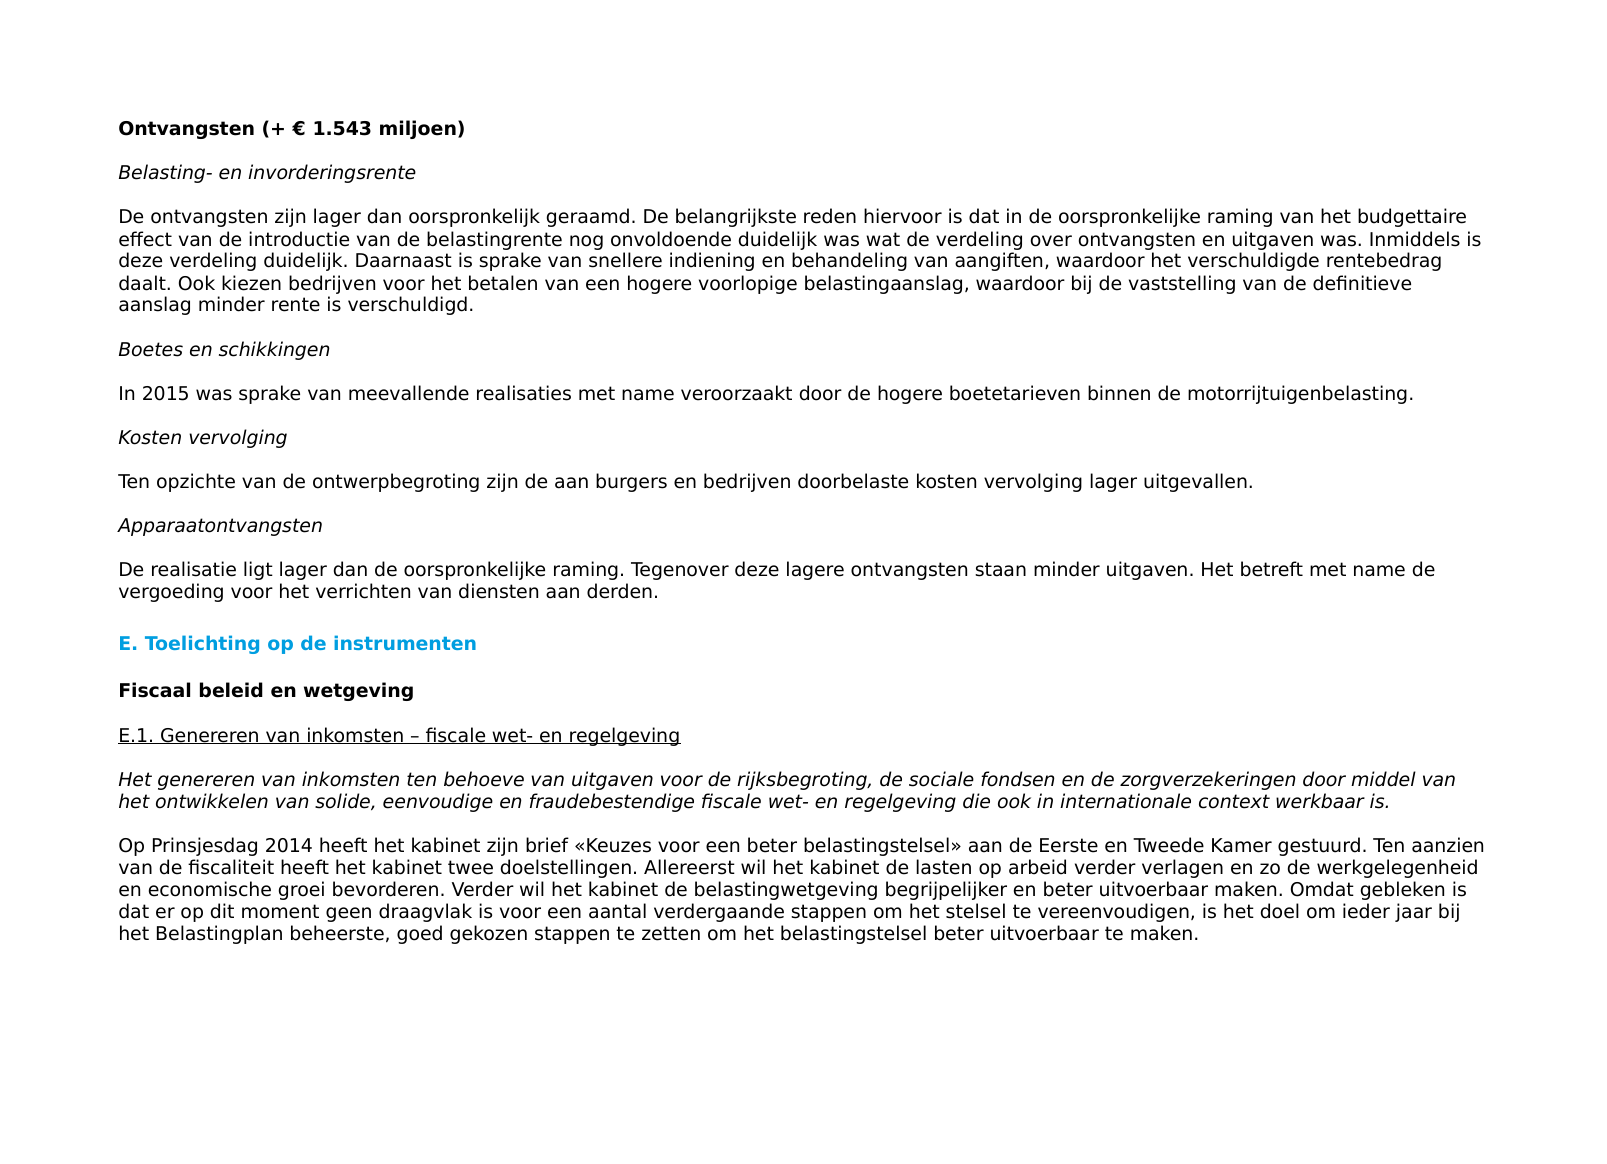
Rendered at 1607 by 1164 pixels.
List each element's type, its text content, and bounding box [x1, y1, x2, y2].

subtitle Boetes en schikkingen [118, 338, 1488, 361]
subtitle E. Toelichting op de instrumenten [118, 633, 1488, 655]
text De realisatie ligt lager dan de oorspronkelijke raming. Tegenover deze lagere ontvangsten staan minder uitgaven. Het betreft met name de vergoeding voor het verrichten van diensten aan derden. [118, 559, 1488, 603]
subtitle Belasting- en invorderingsrente [118, 162, 1488, 184]
text Op Prinsjesdag 2014 heeft het kabinet zijn brief «Keuzes voor een beter belastingstelsel» aan de Eerste en Tweede Kamer gestuurd. Ten aanzien van de fiscaliteit heeft het kabinet twee doelstellingen. Allereerst wil het kabinet de lasten op arbeid verder verlagen en zo de werkgelegenheid en economische groei bevorderen. Verder wil het kabinet de belastingwetgeving begrijpelijker en beter uitvoerbaar maken. Omdat gebleken is dat er op dit moment geen draagvlak is voor een aantal verdergaande stappen om het stelsel te vereenvoudigen, is het doel om ieder jaar bij het Belastingplan beheerste, goed gekozen stappen te zetten om het belastingstelsel beter uitvoerbaar te maken. [118, 835, 1488, 945]
subtitle Kosten vervolging [118, 427, 1488, 449]
text Het genereren van inkomsten ten behoeve van uitgaven voor de rijksbegroting, de sociale fondsen en de zorgverzekeringen door middel van het ontwikkelen van solide, eenvoudige en fraudebestendige fiscale wet- en regelgeving die ook in internationale context werkbaar is. [118, 769, 1488, 813]
subtitle E.1. Genereren van inkomsten – fiscale wet- en regelgeving [118, 724, 1488, 746]
text Ten opzichte van de ontwerpbegroting zijn de aan burgers en bedrijven doorbelaste kosten vervolging lager uitgevallen. [118, 471, 1488, 493]
subtitle Ontvangsten (+ € 1.543 miljoen) [118, 118, 1488, 140]
subtitle Apparaatontvangsten [118, 515, 1488, 537]
text De ontvangsten zijn lager dan oorspronkelijk geraamd. De belangrijkste reden hiervoor is dat in de oorspronkelijke raming van het budgettaire effect van de introductie van de belastingrente nog onvoldoende duidelijk was wat de verdeling over ontvangsten en uitgaven was. Inmiddels is deze verdeling duidelijk. Daarnaast is sprake van snellere indiening en behandeling van aangiften, waardoor het verschuldigde rentebedrag daalt. Ook kiezen bedrijven voor het betalen van een hogere voorlopige belastingaanslag, waardoor bij de vaststelling van de definitieve aanslag minder rente is verschuldigd. [118, 206, 1488, 316]
text In 2015 was sprake van meevallende realisaties met name veroorzaakt door de hogere boetetarieven binnen de motorrijtuigenbelasting. [118, 383, 1488, 405]
subtitle Fiscaal beleid en wetgeving [118, 680, 1488, 702]
